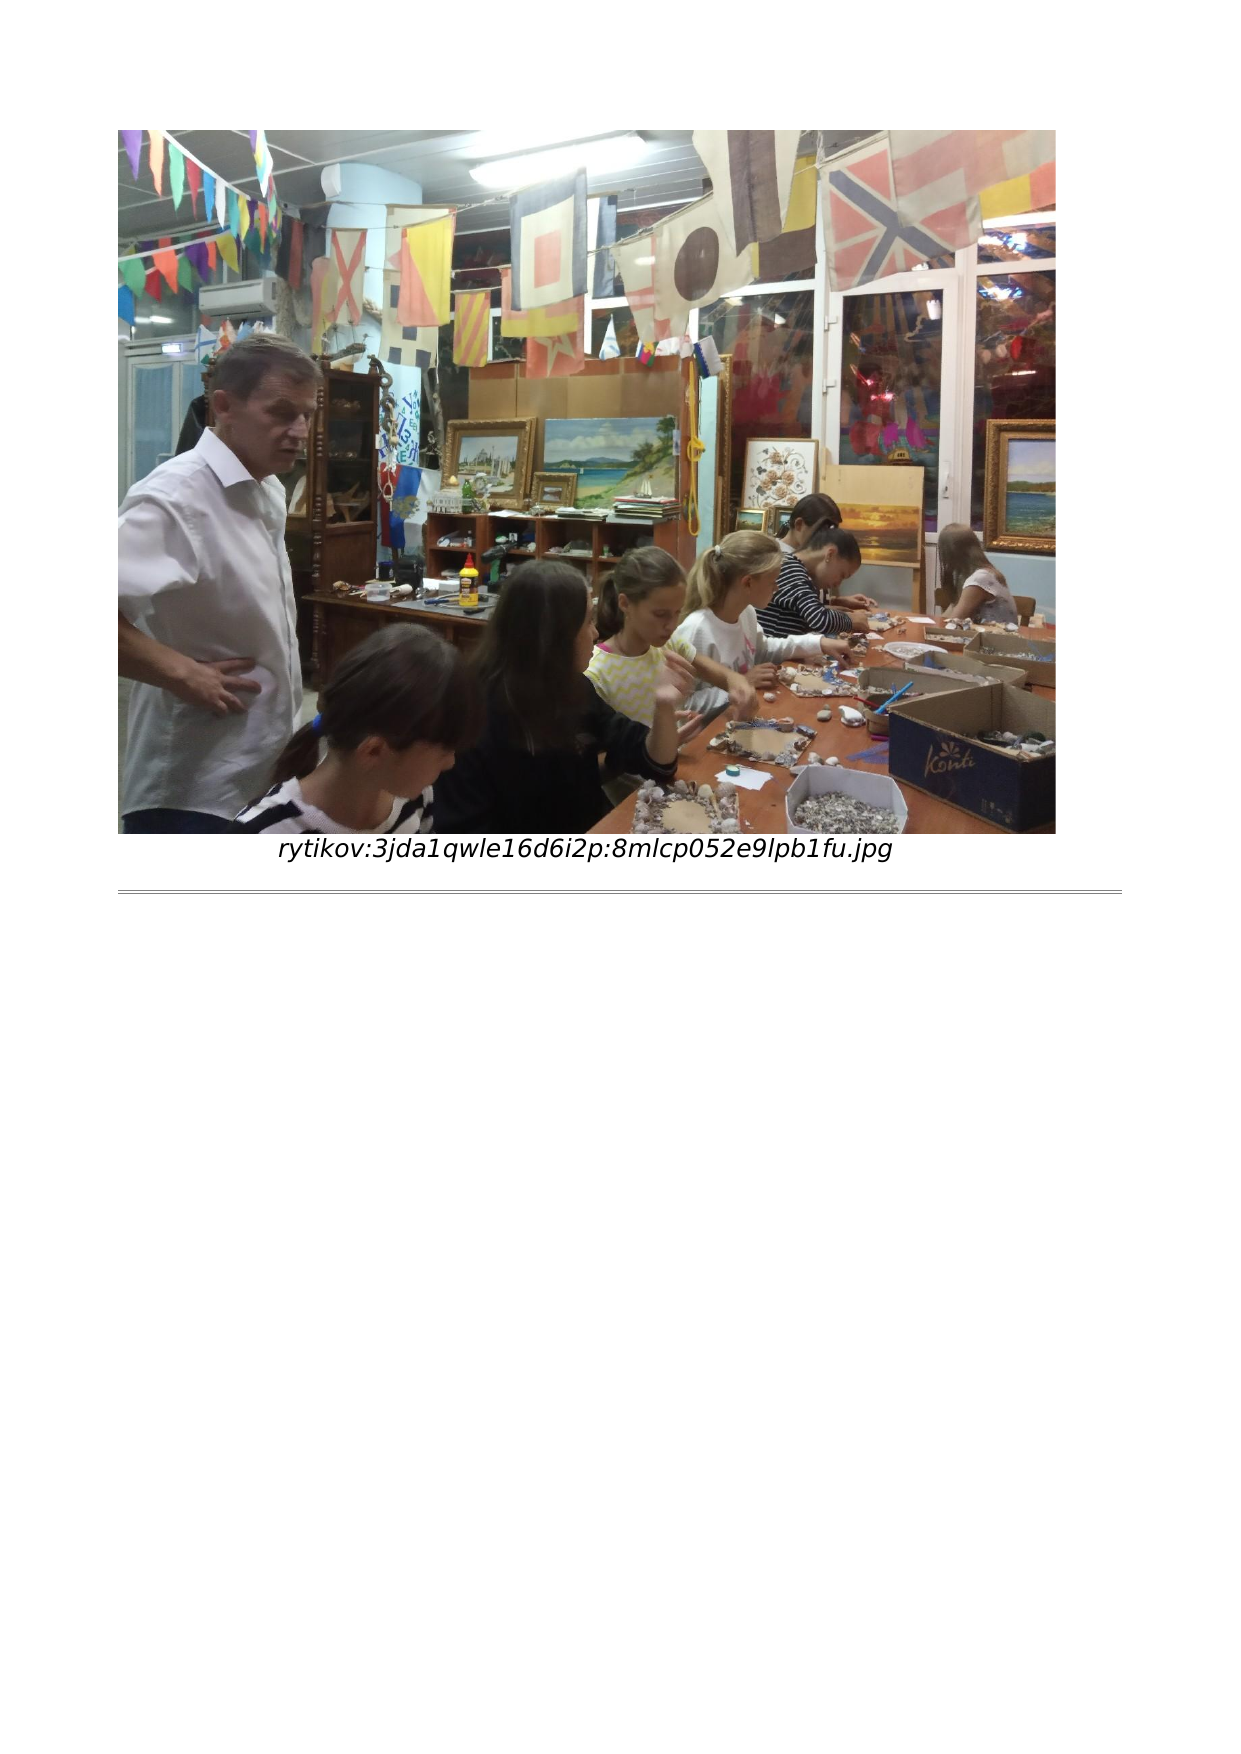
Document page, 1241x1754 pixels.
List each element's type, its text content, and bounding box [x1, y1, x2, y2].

picture [118, 130, 1056, 834]
text rytikov:3jda1qwle16d6i2p:8mlcp052e9lpb1fu.jpg [118, 834, 1056, 863]
